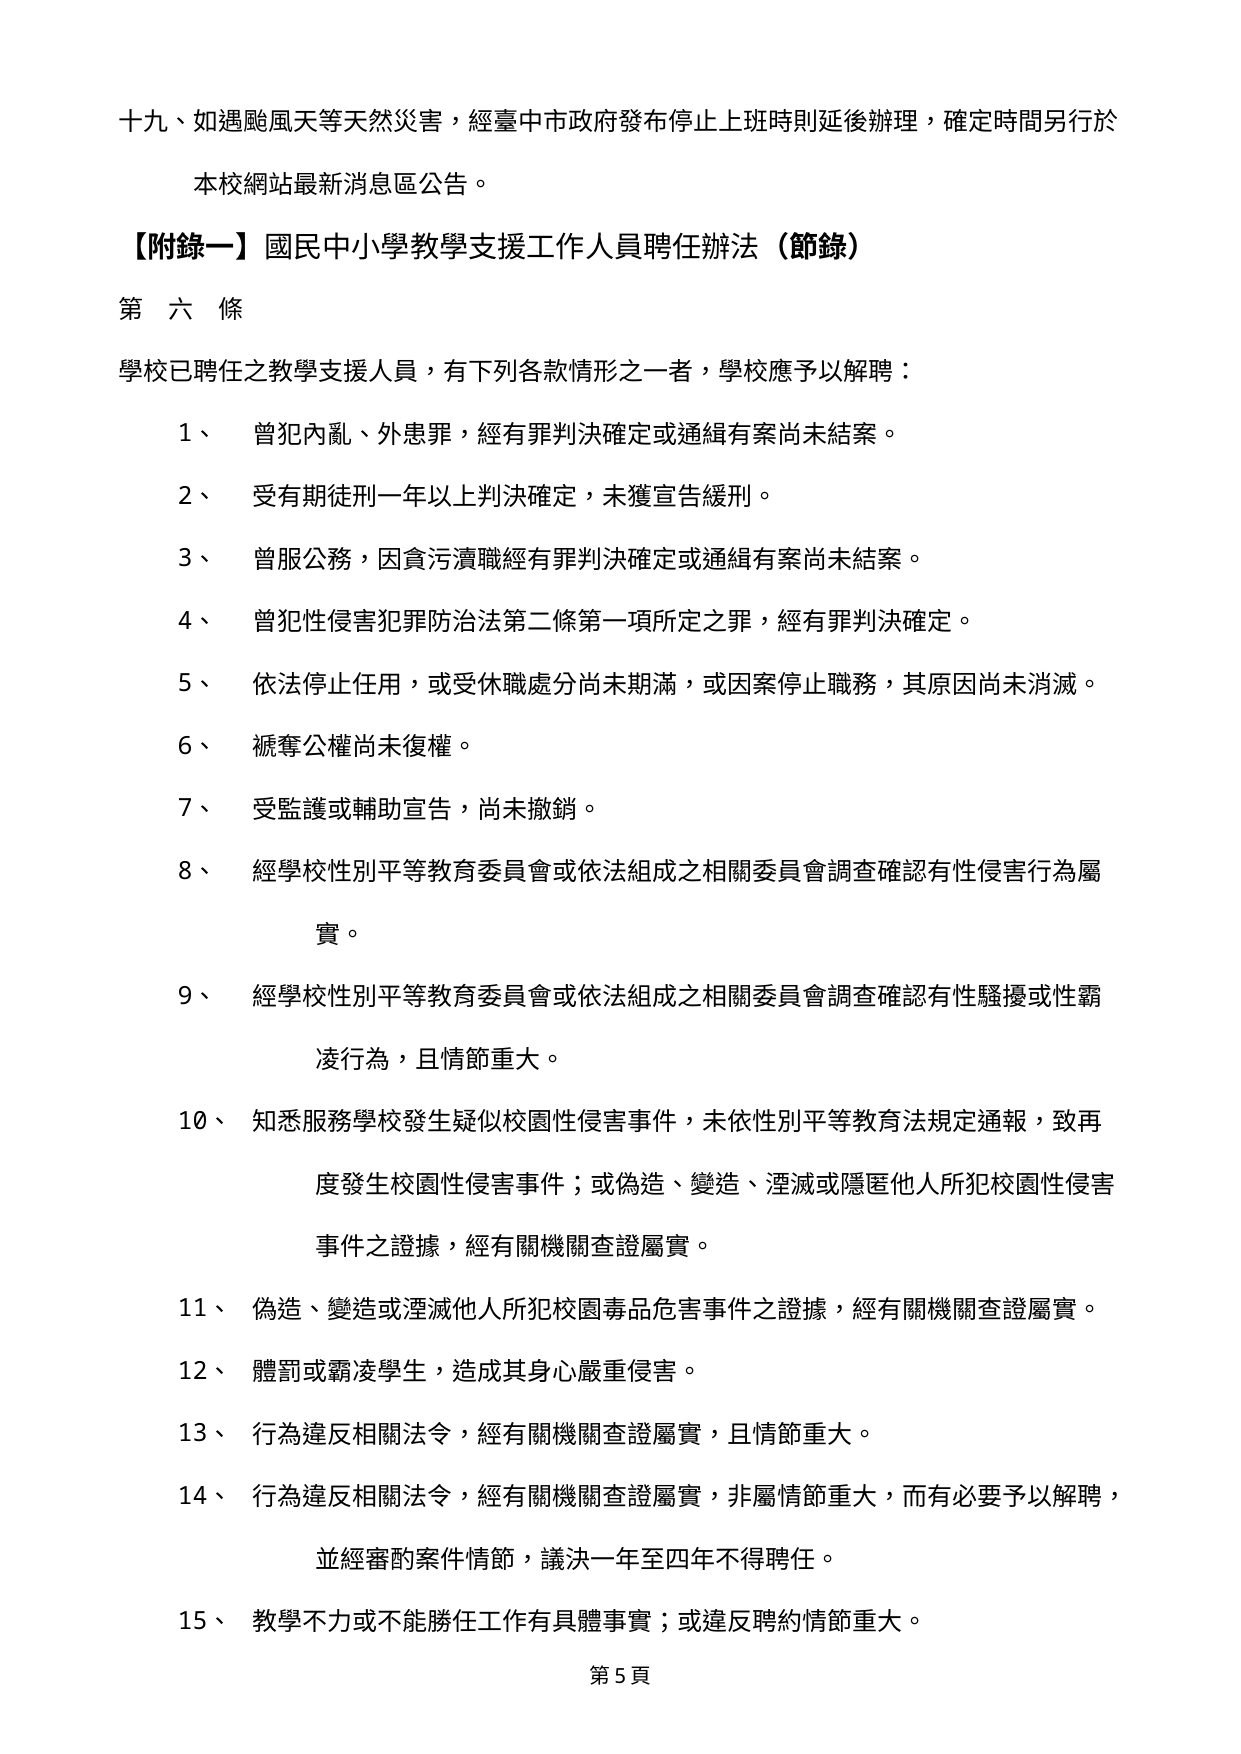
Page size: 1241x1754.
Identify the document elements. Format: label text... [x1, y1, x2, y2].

text 學校已聘任之教學支援人員，有下列各款情形之一者，學校應予以解聘： [118, 328, 1122, 391]
list 教學不力或不能勝任工作有具體事實；或違反聘約情節重大。 [177, 1578, 1122, 1641]
list 知悉服務學校發生疑似校園性侵害事件，未依性別平等教育法規定通報，致再度發生校園性侵害事件；或偽造、變造、湮滅或隱匿他人所犯校園性侵害事件之證據，經有關機關查證屬實。 [177, 1078, 1122, 1266]
list 行為違反相關法令，經有關機關查證屬實，非屬情節重大，而有必要予以解聘，並經審酌案件情節，議決一年至四年不得聘任。 [177, 1453, 1122, 1578]
list 經學校性別平等教育委員會或依法組成之相關委員會調查確認有性侵害行為屬實。 [177, 828, 1122, 953]
list 行為違反相關法令，經有關機關查證屬實，且情節重大。 [177, 1391, 1122, 1453]
list 曾犯性侵害犯罪防治法第二條第一項所定之罪，經有罪判決確定。 [177, 578, 1122, 641]
list 經學校性別平等教育委員會或依法組成之相關委員會調查確認有性騷擾或性霸凌行為，且情節重大。 [177, 953, 1122, 1078]
list 體罰或霸凌學生，造成其身心嚴重侵害。 [177, 1328, 1122, 1391]
text 十九、如遇颱風天等天然災害，經臺中市政府發布停止上班時則延後辦理，確定時間另行於本校網站最新消息區公告。 [118, 78, 1122, 203]
list 受有期徒刑一年以上判決確定，未獲宣告緩刑。 [177, 453, 1122, 516]
text 【附錄一】國民中小學教學支援工作人員聘任辦法（節錄） [118, 203, 1122, 266]
list 受監護或輔助宣告，尚未撤銷。 [177, 766, 1122, 828]
list 偽造、變造或湮滅他人所犯校園毒品危害事件之證據，經有關機關查證屬實。 [177, 1266, 1122, 1328]
list 依法停止任用，或受休職處分尚未期滿，或因案停止職務，其原因尚未消滅。 [177, 641, 1122, 703]
list 曾服公務，因貪污瀆職經有罪判決確定或通緝有案尚未結案。 [177, 516, 1122, 578]
list 褫奪公權尚未復權。 [177, 703, 1122, 766]
text 第 六 條 [118, 266, 1122, 328]
list 曾犯內亂、外患罪，經有罪判決確定或通緝有案尚未結案。 [177, 391, 1122, 453]
